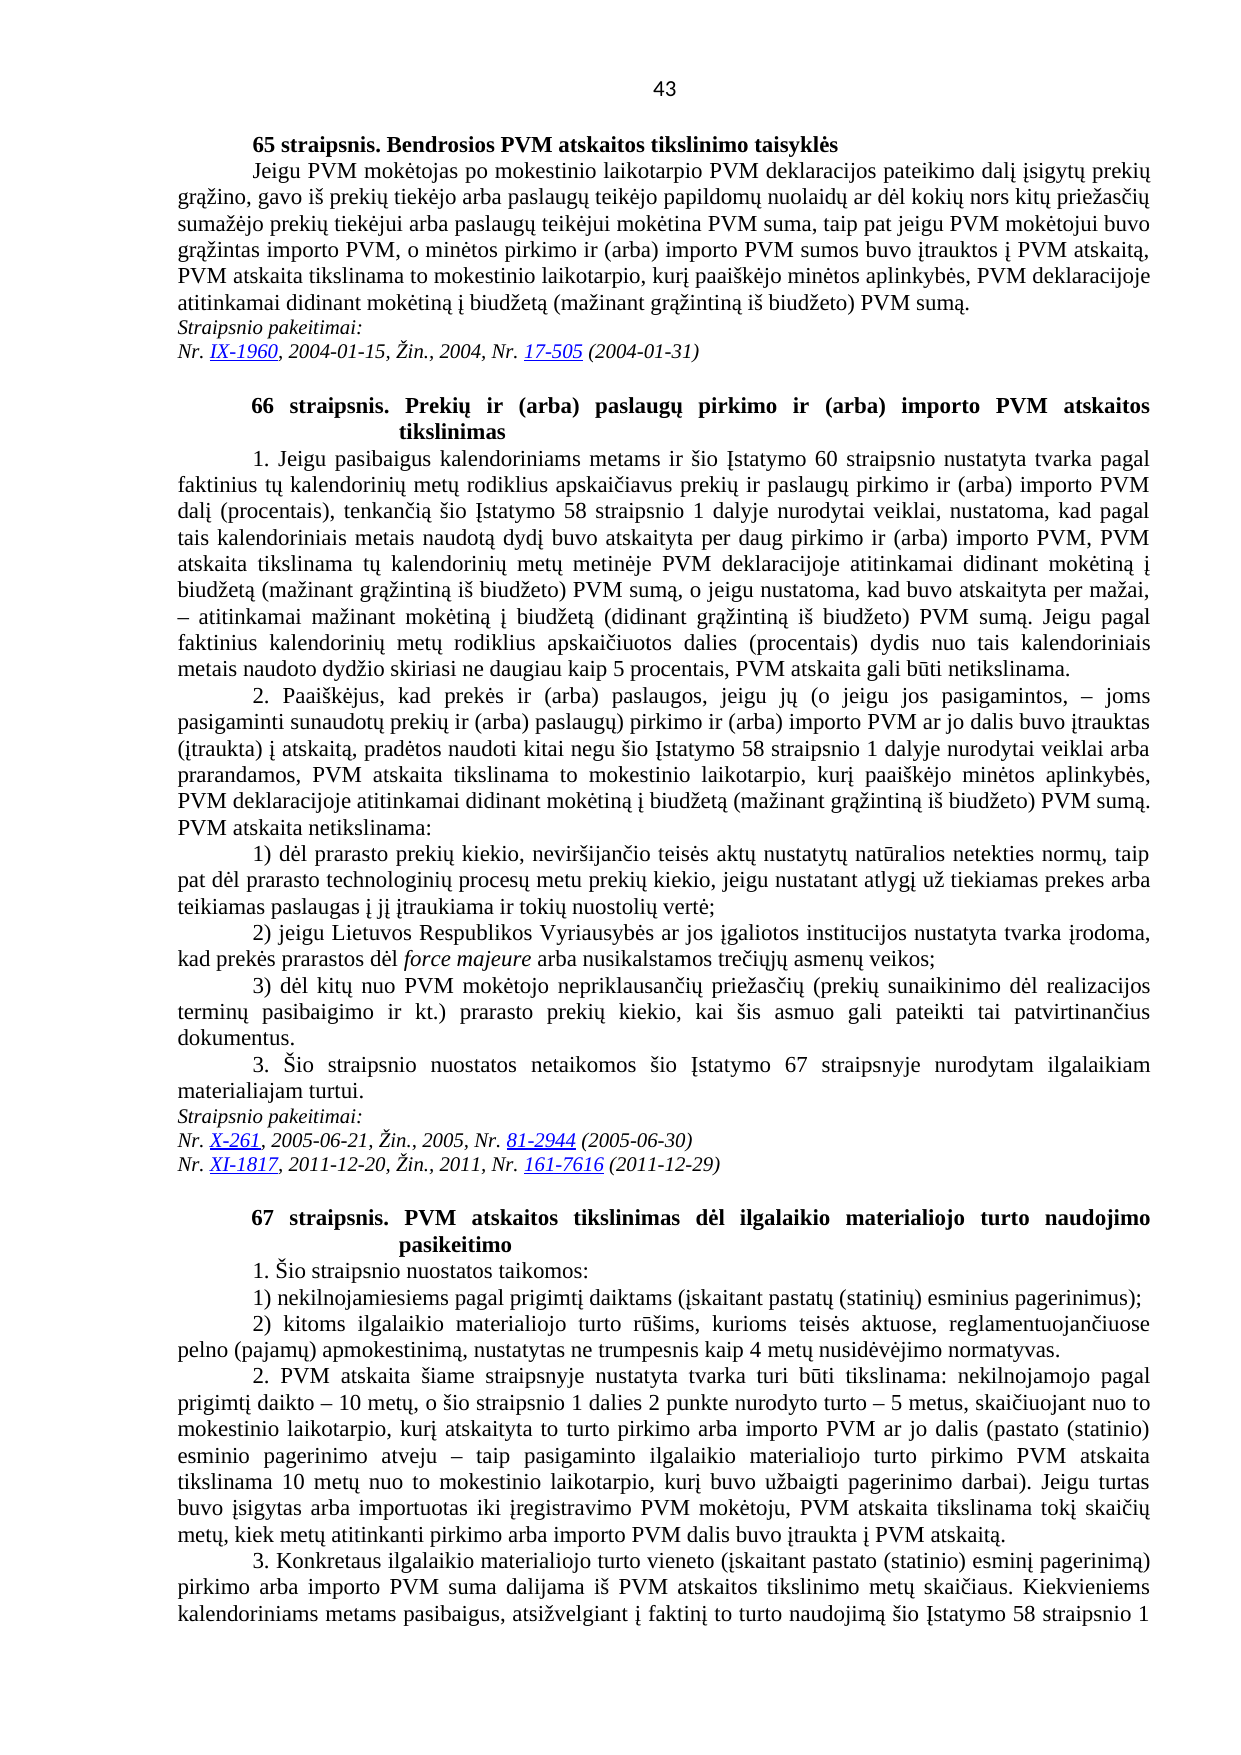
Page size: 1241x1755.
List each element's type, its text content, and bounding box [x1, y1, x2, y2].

text Nr. IX-1960, 2004-01-15, Žin., 2004, Nr. 17-505 (2004-01-31) [177, 339, 1152, 363]
text 2. PVM atskaita šiame straipsnyje nustatyta tvarka turi būti tikslinama: nekilnojamojo pagal prigimtį daikto – 10 metų, o šio straipsnio 1 dalies 2 punkte nurodyto turto – 5 metus, skaičiuojant nuo to mokestinio laikotarpio, kurį atskaityta to turto pirkimo arba importo PVM ar jo dalis (pastato (statinio) esminio pagerinimo atveju – taip pasigaminto ilgalaikio materialiojo turto pirkimo PVM atskaita tikslinama 10 metų nuo to mokestinio laikotarpio, kurį buvo užbaigti pagerinimo darbai). Jeigu turtas buvo įsigytas arba importuotas iki įregistravimo PVM mokėtoju, PVM atskaita tikslinama tokį skaičių metų, kiek metų atitinkanti pirkimo arba importo PVM dalis buvo įtraukta į PVM atskaitą. [177, 1363, 1152, 1547]
text 66 straipsnis. Prekių ir (arba) paslaugų pirkimo ir (arba) importo PVM atskaitos tikslinimas [251, 392, 1152, 445]
text Straipsnio pakeitimai: [177, 1103, 1152, 1128]
text 1. Šio straipsnio nuostatos taikomos: [177, 1257, 1152, 1283]
text 3. Šio straipsnio nuostatos netaikomos šio Įstatymo 67 straipsnyje nurodytam ilgalaikiam materialiajam turtui. [177, 1051, 1152, 1103]
text 2) jeigu Lietuvos Respublikos Vyriausybės ar jos įgaliotos institucijos nustatyta tvarka įrodoma, kad prekės prarastos dėl force majeure arba nusikalstamos trečiųjų asmenų veikos; [177, 919, 1152, 972]
text 1) dėl prarasto prekių kiekio, neviršijančio teisės aktų nustatytų natūralios netekties normų, taip pat dėl prarasto technologinių procesų metu prekių kiekio, jeigu nustatant atlygį už tiekiamas prekes arba teikiamas paslaugas į jį įtraukiama ir tokių nuostolių vertė; [177, 840, 1152, 919]
text 1. Jeigu pasibaigus kalendoriniams metams ir šio Įstatymo 60 straipsnio nustatyta tvarka pagal faktinius tų kalendorinių metų rodiklius apskaičiavus prekių ir paslaugų pirkimo ir (arba) importo PVM dalį (procentais), tenkančią šio Įstatymo 58 straipsnio 1 dalyje nurodytai veiklai, nustatoma, kad pagal tais kalendoriniais metais naudotą dydį buvo atskaityta per daug pirkimo ir (arba) importo PVM, PVM atskaita tikslinama tų kalendorinių metų metinėje PVM deklaracijoje atitinkamai didinant mokėtiną į biudžetą (mažinant grąžintiną iš biudžeto) PVM sumą, o jeigu nustatoma, kad buvo atskaityta per mažai, – atitinkamai mažinant mokėtiną į biudžetą (didinant grąžintiną iš biudžeto) PVM sumą. Jeigu pagal faktinius kalendorinių metų rodiklius apskaičiuotos dalies (procentais) dydis nuo tais kalendoriniais metais naudoto dydžio skiriasi ne daugiau kaip 5 procentais, PVM atskaita gali būti netikslinama. [177, 445, 1152, 682]
text 1) nekilnojamiesiems pagal prigimtį daiktams (įskaitant pastatų (statinių) esminius pagerinimus); [177, 1283, 1152, 1310]
text 3. Konkretaus ilgalaikio materialiojo turto vieneto (įskaitant pastato (statinio) esminį pagerinimą) pirkimo arba importo PVM suma dalijama iš PVM atskaitos tikslinimo metų skaičiaus. Kiekvieniems kalendoriniams metams pasibaigus, atsižvelgiant į faktinį to turto naudojimą šio Įstatymo 58 straipsnio 1 [177, 1547, 1152, 1626]
text Jeigu PVM mokėtojas po mokestinio laikotarpio PVM deklaracijos pateikimo dalį įsigytų prekių grąžino, gavo iš prekių tiekėjo arba paslaugų teikėjo papildomų nuolaidų ar dėl kokių nors kitų priežasčių sumažėjo prekių tiekėjui arba paslaugų teikėjui mokėtina PVM suma, taip pat jeigu PVM mokėtojui buvo grąžintas importo PVM, o minėtos pirkimo ir (arba) importo PVM sumos buvo įtrauktos į PVM atskaitą, PVM atskaita tikslinama to mokestinio laikotarpio, kurį paaiškėjo minėtos aplinkybės, PVM deklaracijoje atitinkamai didinant mokėtiną į biudžetą (mažinant grąžintiną iš biudžeto) PVM sumą. [177, 157, 1152, 315]
text 65 straipsnis. Bendrosios PVM atskaitos tikslinimo taisyklės [177, 131, 1152, 157]
text 3) dėl kitų nuo PVM mokėtojo nepriklausančių priežasčių (prekių sunaikinimo dėl realizacijos terminų pasibaigimo ir kt.) prarasto prekių kiekio, kai šis asmuo gali pateikti tai patvirtinančius dokumentus. [177, 972, 1152, 1051]
text 67 straipsnis. PVM atskaitos tikslinimas dėl ilgalaikio materialiojo turto naudojimo pasikeitimo [251, 1204, 1152, 1257]
text 2) kitoms ilgalaikio materialiojo turto rūšims, kurioms teisės aktuose, reglamentuojančiuose pelno (pajamų) apmokestinimą, nustatytas ne trumpesnis kaip 4 metų nusidėvėjimo normatyvas. [177, 1310, 1152, 1363]
text 2. Paaiškėjus, kad prekės ir (arba) paslaugos, jeigu jų (o jeigu jos pasigamintos, – joms pasigaminti sunaudotų prekių ir (arba) paslaugų) pirkimo ir (arba) importo PVM ar jo dalis buvo įtrauktas (įtraukta) į atskaitą, pradėtos naudoti kitai negu šio Įstatymo 58 straipsnio 1 dalyje nurodytai veiklai arba prarandamos, PVM atskaita tikslinama to mokestinio laikotarpio, kurį paaiškėjo minėtos aplinkybės, PVM deklaracijoje atitinkamai didinant mokėtiną į biudžetą (mažinant grąžintiną iš biudžeto) PVM sumą. PVM atskaita netikslinama: [177, 682, 1152, 840]
text Straipsnio pakeitimai: [177, 315, 1152, 339]
text Nr. XI-1817, 2011-12-20, Žin., 2011, Nr. 161-7616 (2011-12-29) [177, 1152, 1152, 1176]
text Nr. X-261, 2005-06-21, Žin., 2005, Nr. 81-2944 (2005-06-30) [177, 1128, 1152, 1152]
